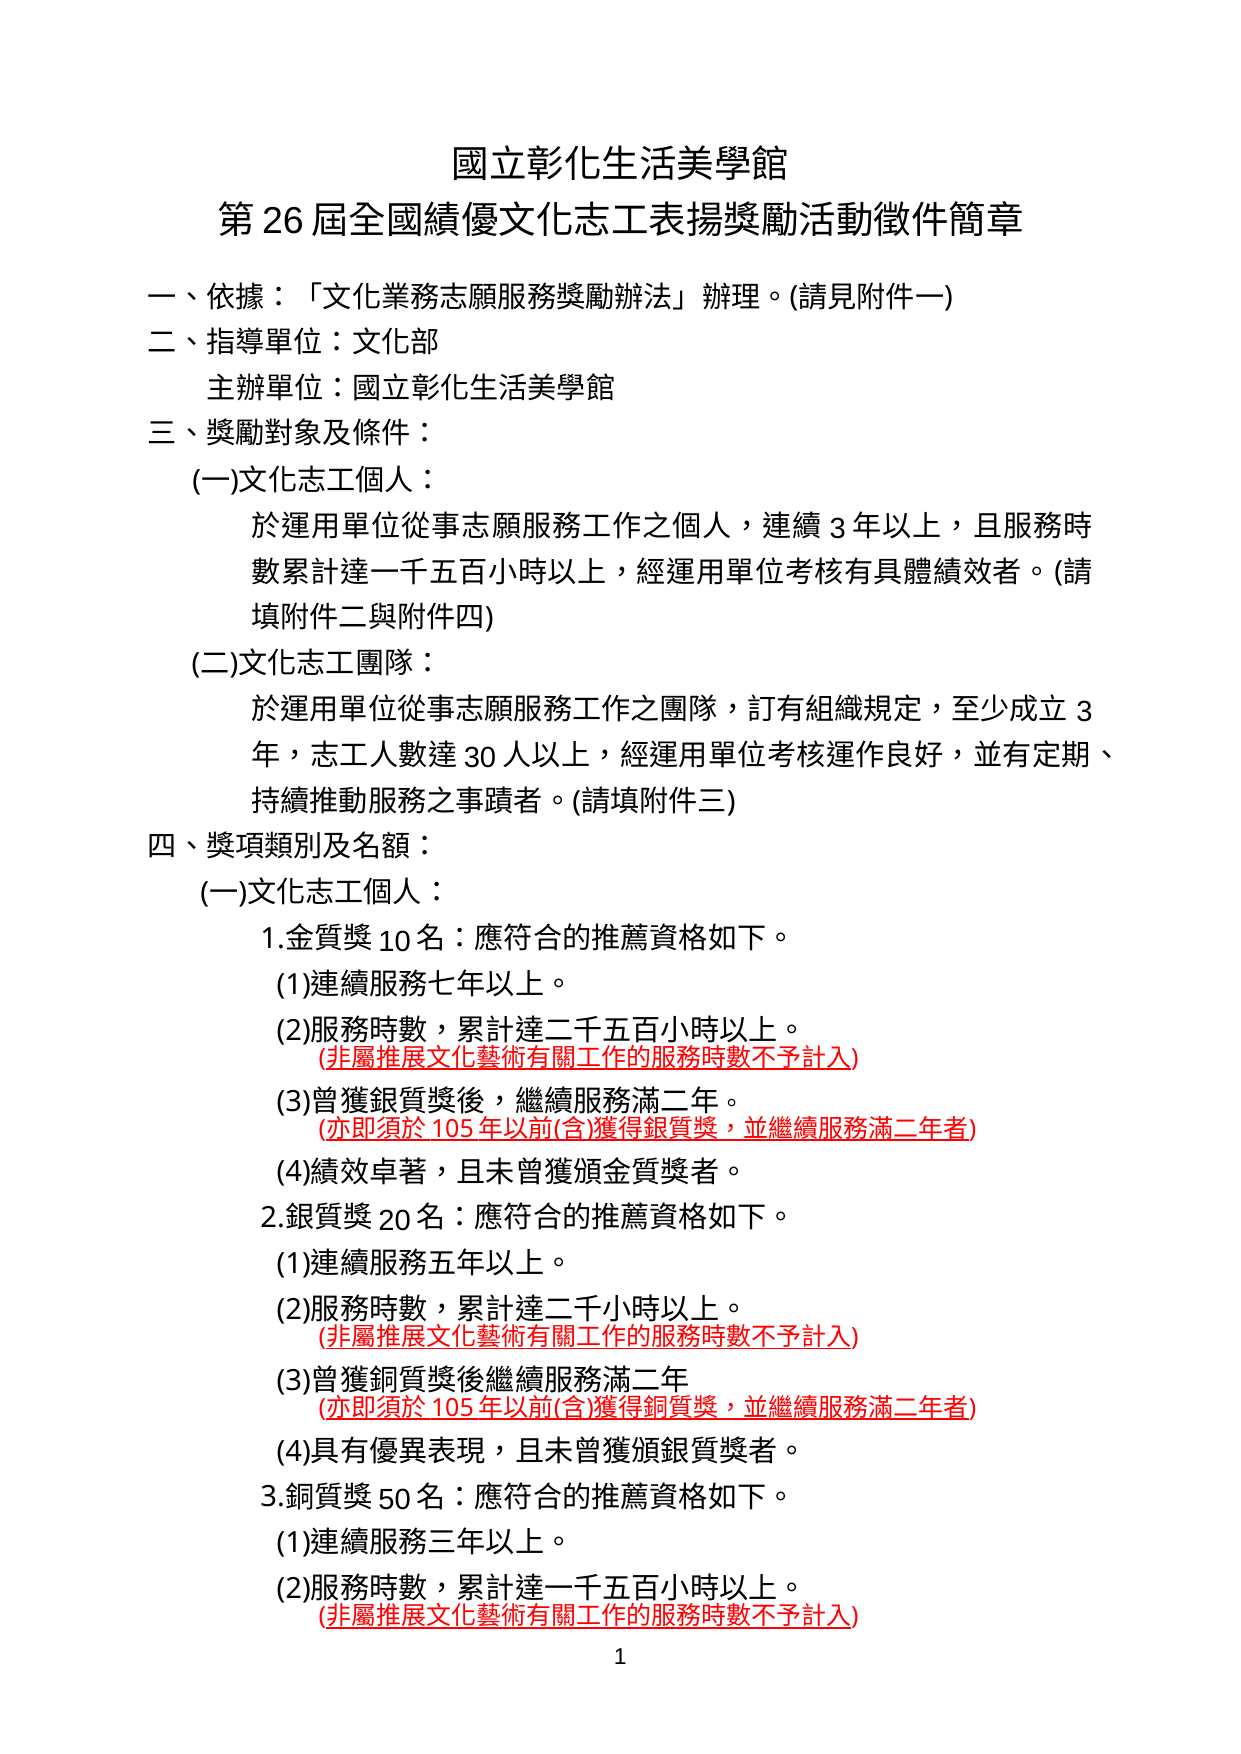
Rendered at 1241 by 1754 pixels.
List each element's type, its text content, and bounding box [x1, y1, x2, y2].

text (非屬推展文化藝術有關工作的服務時數不予計入) [318, 1328, 1092, 1353]
text (2)服務時數，累計達二千小時以上。 [276, 1282, 1092, 1328]
text (亦即須於105年以前(含)獲得銀質獎，並繼續服務滿二年者) [318, 1119, 1092, 1144]
text 於運用單位從事志願服務工作之團隊，訂有組織規定，至少成立3年，志工人數達30人以上，經運用單位考核運作良好，並有定期、持續推動服務之事蹟者。(請填附件三) [251, 682, 1092, 819]
text 二、指導單位：文化部 [148, 315, 1092, 361]
text 第26屆全國績優文化志工表揚獎勵活動徵件簡章 [148, 204, 1092, 241]
text 主辦單位：國立彰化生活美學館 [207, 361, 1092, 407]
text (二)文化志工團隊： [191, 636, 1092, 682]
text 四、獎項類別及名額： [148, 819, 1092, 865]
text (3)曾獲銀質獎後，繼續服務滿二年。 [276, 1074, 1092, 1119]
text (非屬推展文化藝術有關工作的服務時數不予計入) [318, 1049, 1092, 1074]
text 三、獎勵對象及條件： [148, 407, 1092, 453]
text (非屬推展文化藝術有關工作的服務時數不予計入) [318, 1607, 1092, 1632]
text (2)服務時數，累計達一千五百小時以上。 [276, 1561, 1092, 1607]
text 2.銀質獎20名：應符合的推薦資格如下。 [260, 1190, 1092, 1236]
text (2)服務時數，累計達二千五百小時以上。 [276, 1003, 1092, 1049]
text (4)具有優異表現，且未曾獲頒銀質獎者。 [276, 1424, 1092, 1469]
text (亦即須於105年以前(含)獲得銅質獎，並繼續服務滿二年者) [318, 1399, 1092, 1424]
text 1.金質獎10名：應符合的推薦資格如下。 [260, 911, 1092, 957]
text 國立彰化生活美學館 [148, 148, 1092, 185]
text (3)曾獲銅質獎後繼續服務滿二年 [276, 1353, 1092, 1399]
text (一)文化志工個人： [200, 865, 1092, 911]
text (1)連續服務七年以上。 [276, 957, 1092, 1003]
text 3.銅質獎50名：應符合的推薦資格如下。 [260, 1469, 1092, 1515]
text 於運用單位從事志願服務工作之個人，連續3年以上，且服務時數累計達一千五百小時以上，經運用單位考核有具體績效者。(請填附件二與附件四) [251, 499, 1092, 636]
text 一、依據：「文化業務志願服務獎勵辦法」辦理。(請見附件一) [148, 269, 1092, 315]
text (1)連續服務三年以上。 [276, 1515, 1092, 1561]
text (一)文化志工個人： [192, 453, 1092, 499]
text (1)連續服務五年以上。 [276, 1236, 1092, 1282]
text (4)績效卓著，且未曾獲頒金質獎者。 [276, 1144, 1092, 1190]
